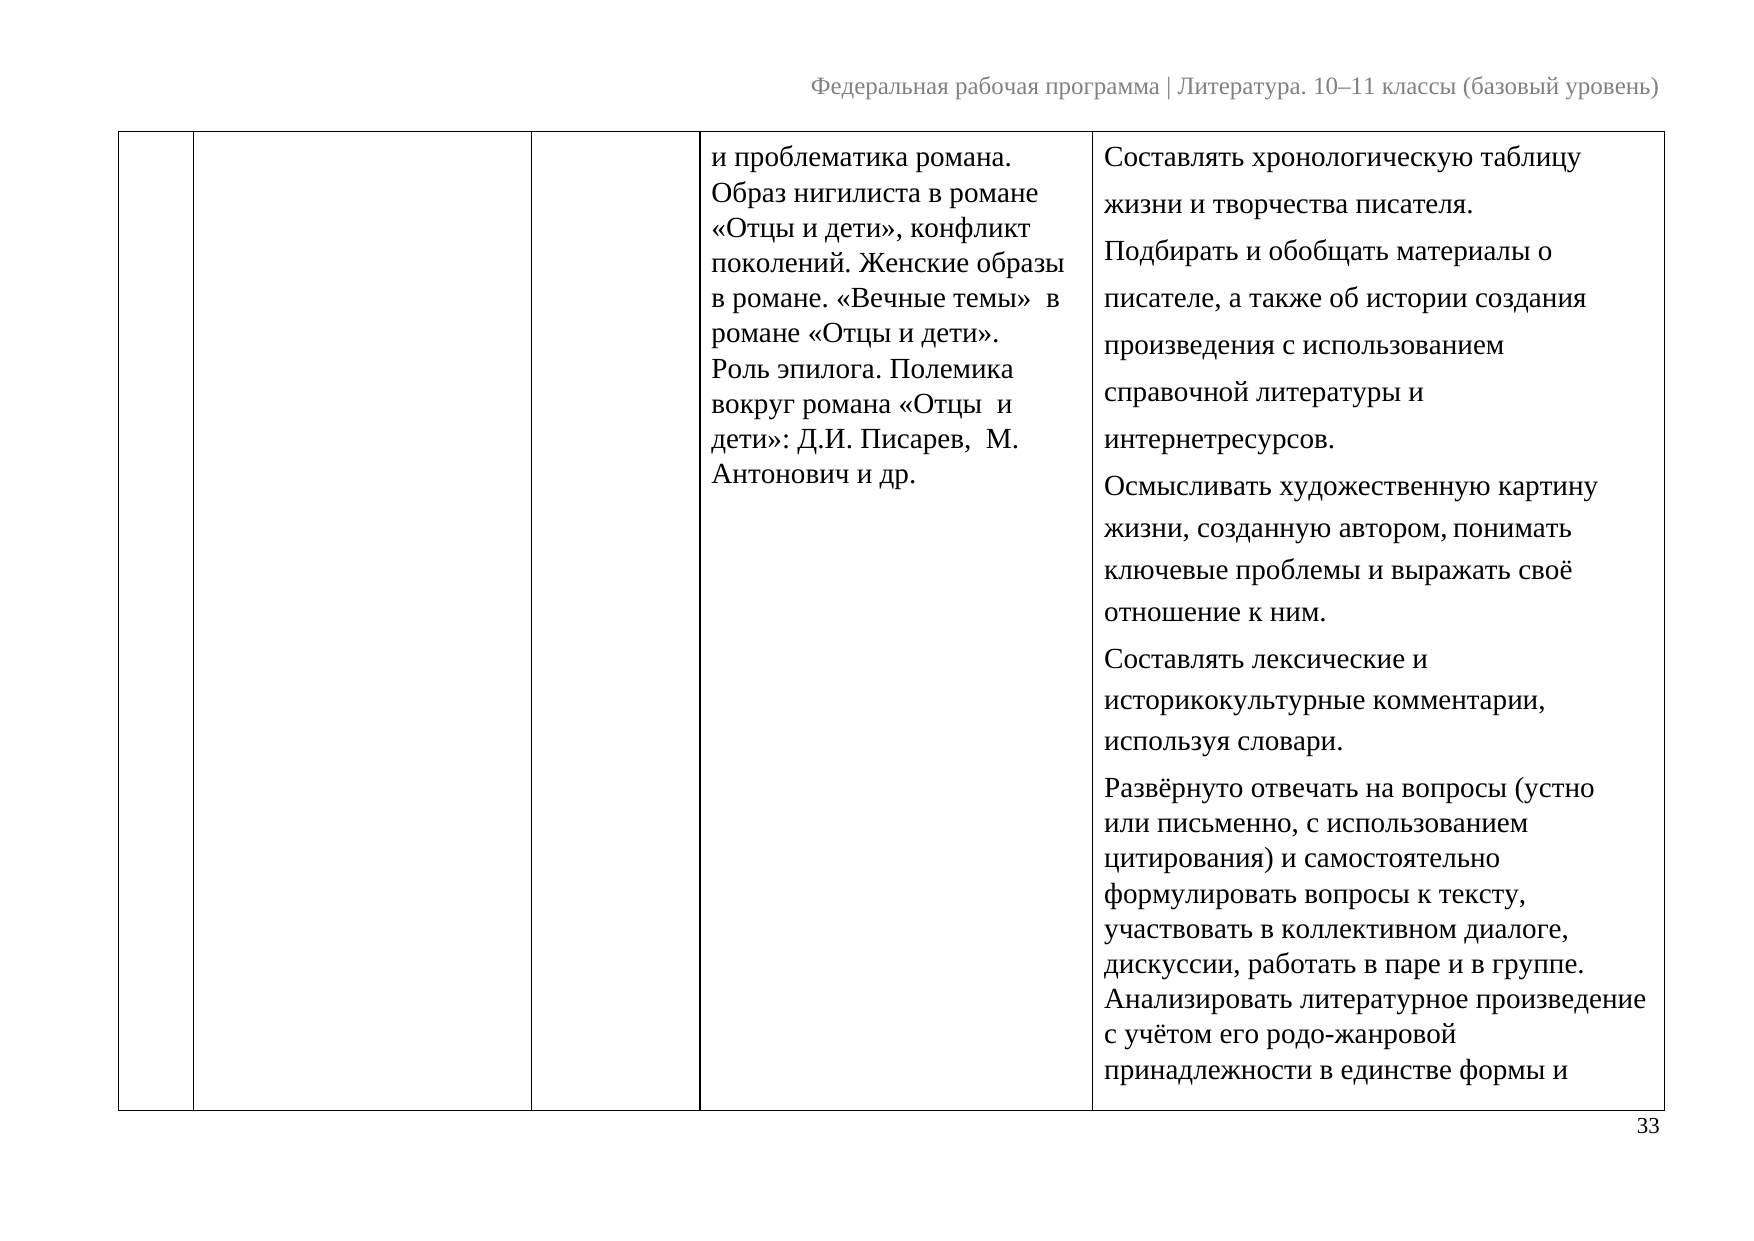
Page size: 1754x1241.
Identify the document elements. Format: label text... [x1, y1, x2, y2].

table_header и проблематика романа. Образ нигилиста в романе «Отцы и дети», конфликт поколений. Женские образы в романе. «Вечные темы» в романе «Отцы и дети». Роль эпилога. Полемика вокруг романа «Отцы и дети»: Д.И. Писарев, М. Антонович и др. [701, 132, 1092, 1109]
table_header Составлять хронологическую таблицу жизни и творчества писателя. Подбирать и обобщать материалы о писателе, а также об истории создания произведения с использованием справочной литературы и интернетресурсов. Осмысливать художественную картину жизни, созданную автором, понимать ключевые проблемы и выражать своё отношение к ним. Составлять лексические и историкокультурные комментарии, используя словари. Развёрнуто отвечать на вопросы (устно или письменно, с использованием цитирования) и самостоятельно формулировать вопросы к тексту, участвовать в коллективном диалоге, дискуссии, работать в паре и в группе. Анализировать литературное произведение с учётом его родо-жанровой принадлежности в единстве формы и [1093, 132, 1664, 1109]
table_header [194, 132, 531, 1109]
table_header [532, 132, 699, 1109]
table_header [119, 132, 193, 1109]
